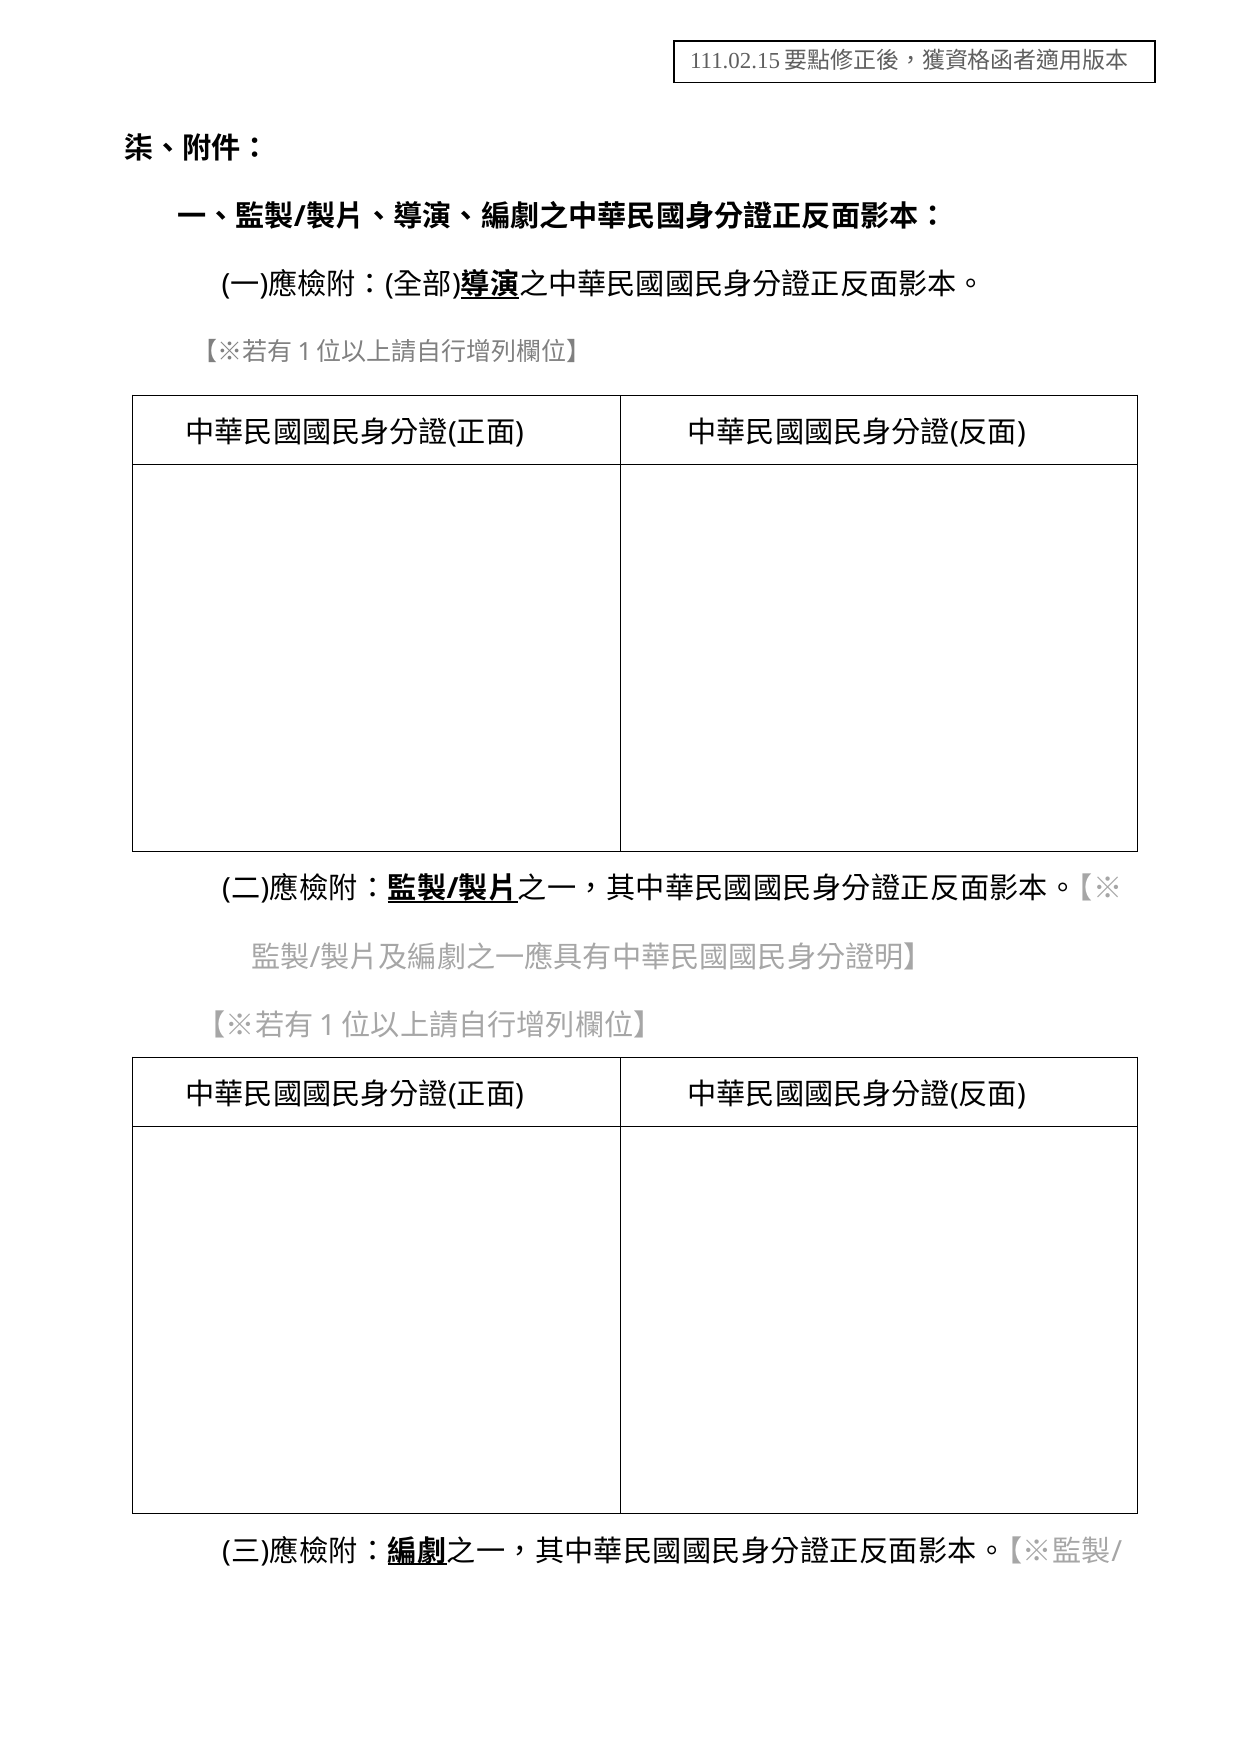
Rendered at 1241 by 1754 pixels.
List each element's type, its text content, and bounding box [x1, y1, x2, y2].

table_cell [621, 465, 1137, 851]
text 【※若有1位以上請自行增列欄位】 [196, 988, 1122, 1057]
table_header 中華民國國民身分證(反面) [621, 1058, 1137, 1126]
table_header 中華民國國民身分證(正面) [133, 1058, 620, 1126]
text 一、監製/製片、導演、編劇之中華民國身分證正反面影本： [177, 180, 1166, 248]
text (一)應檢附：(全部)導演之中華民國國民身分證正反面影本。 [221, 248, 1122, 316]
text 柒、附件： [124, 112, 1166, 180]
table_header 中華民國國民身分證(反面) [621, 396, 1137, 464]
text (三)應檢附：編劇之一，其中華民國國民身分證正反面影本。【※監製/ [222, 1514, 1122, 1582]
text 【※若有1位以上請自行增列欄位】 [192, 316, 1122, 384]
table_cell [133, 465, 620, 851]
table_header 中華民國國民身分證(正面) [133, 396, 620, 464]
table_cell [133, 1127, 620, 1513]
table_cell [621, 1127, 1137, 1513]
text (二)應檢附：監製/製片之一，其中華民國國民身分證正反面影本。【※監製/製片及編劇之一應具有中華民國國民身分證明】 [222, 852, 1122, 988]
